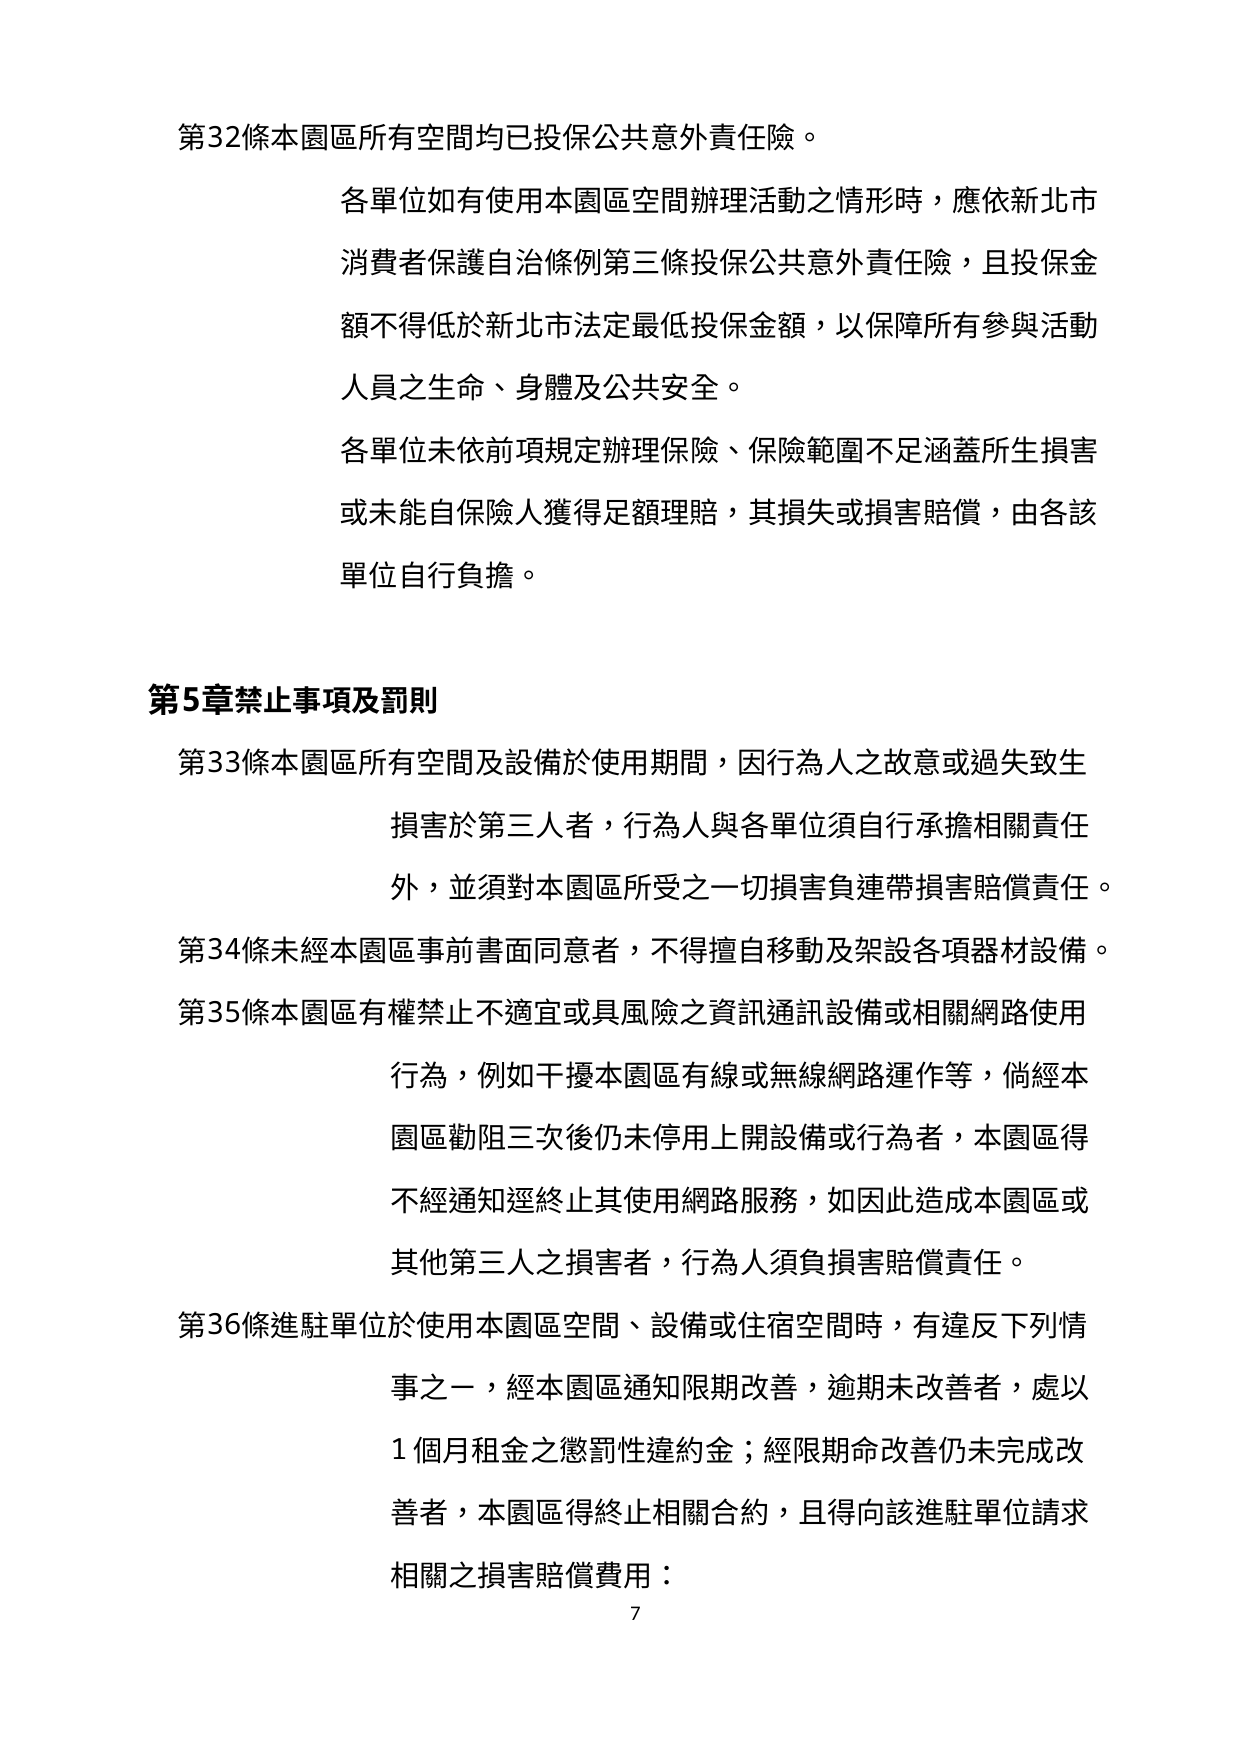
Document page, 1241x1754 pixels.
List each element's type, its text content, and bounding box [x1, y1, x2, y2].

list 未經本園區事前書面同意者，不得擅自移動及架設各項器材設備。 [177, 907, 1107, 969]
text 各單位如有使用本園區空間辦理活動之情形時，應依新北市消費者保護自治條例第三條投保公共意外責任險，且投保金額不得低於新北市法定最低投保金額，以保障所有參與活動人員之生命、身體及公共安全。 [340, 157, 1107, 407]
list 本園區所有空間均已投保公共意外責任險。 [177, 94, 1107, 157]
list 本園區所有空間及設備於使用期間，因行為人之故意或過失致生損害於第三人者，行為人與各單位須自行承擔相關責任外，並須對本園區所受之一切損害負連帶損害賠償責任。 [177, 719, 1107, 907]
list 進駐單位於使用本園區空間、設備或住宿空間時，有違反下列情事之ㄧ，經本園區通知限期改善，逾期未改善者，處以1個月租金之懲罰性違約金；經限期命改善仍未完成改善者，本園區得終止相關合約，且得向該進駐單位請求相關之損害賠償費用： [177, 1282, 1107, 1594]
list 禁止事項及罰則 [148, 657, 1107, 719]
list 本園區有權禁止不適宜或具風險之資訊通訊設備或相關網路使用行為，例如干擾本園區有線或無線網路運作等，倘經本園區勸阻三次後仍未停用上開設備或行為者，本園區得不經通知逕終止其使用網路服務，如因此造成本園區或其他第三人之損害者，行為人須負損害賠償責任。 [177, 969, 1107, 1282]
text 各單位未依前項規定辦理保險、保險範圍不足涵蓋所生損害或未能自保險人獲得足額理賠，其損失或損害賠償，由各該單位自行負擔。 [339, 407, 1107, 594]
